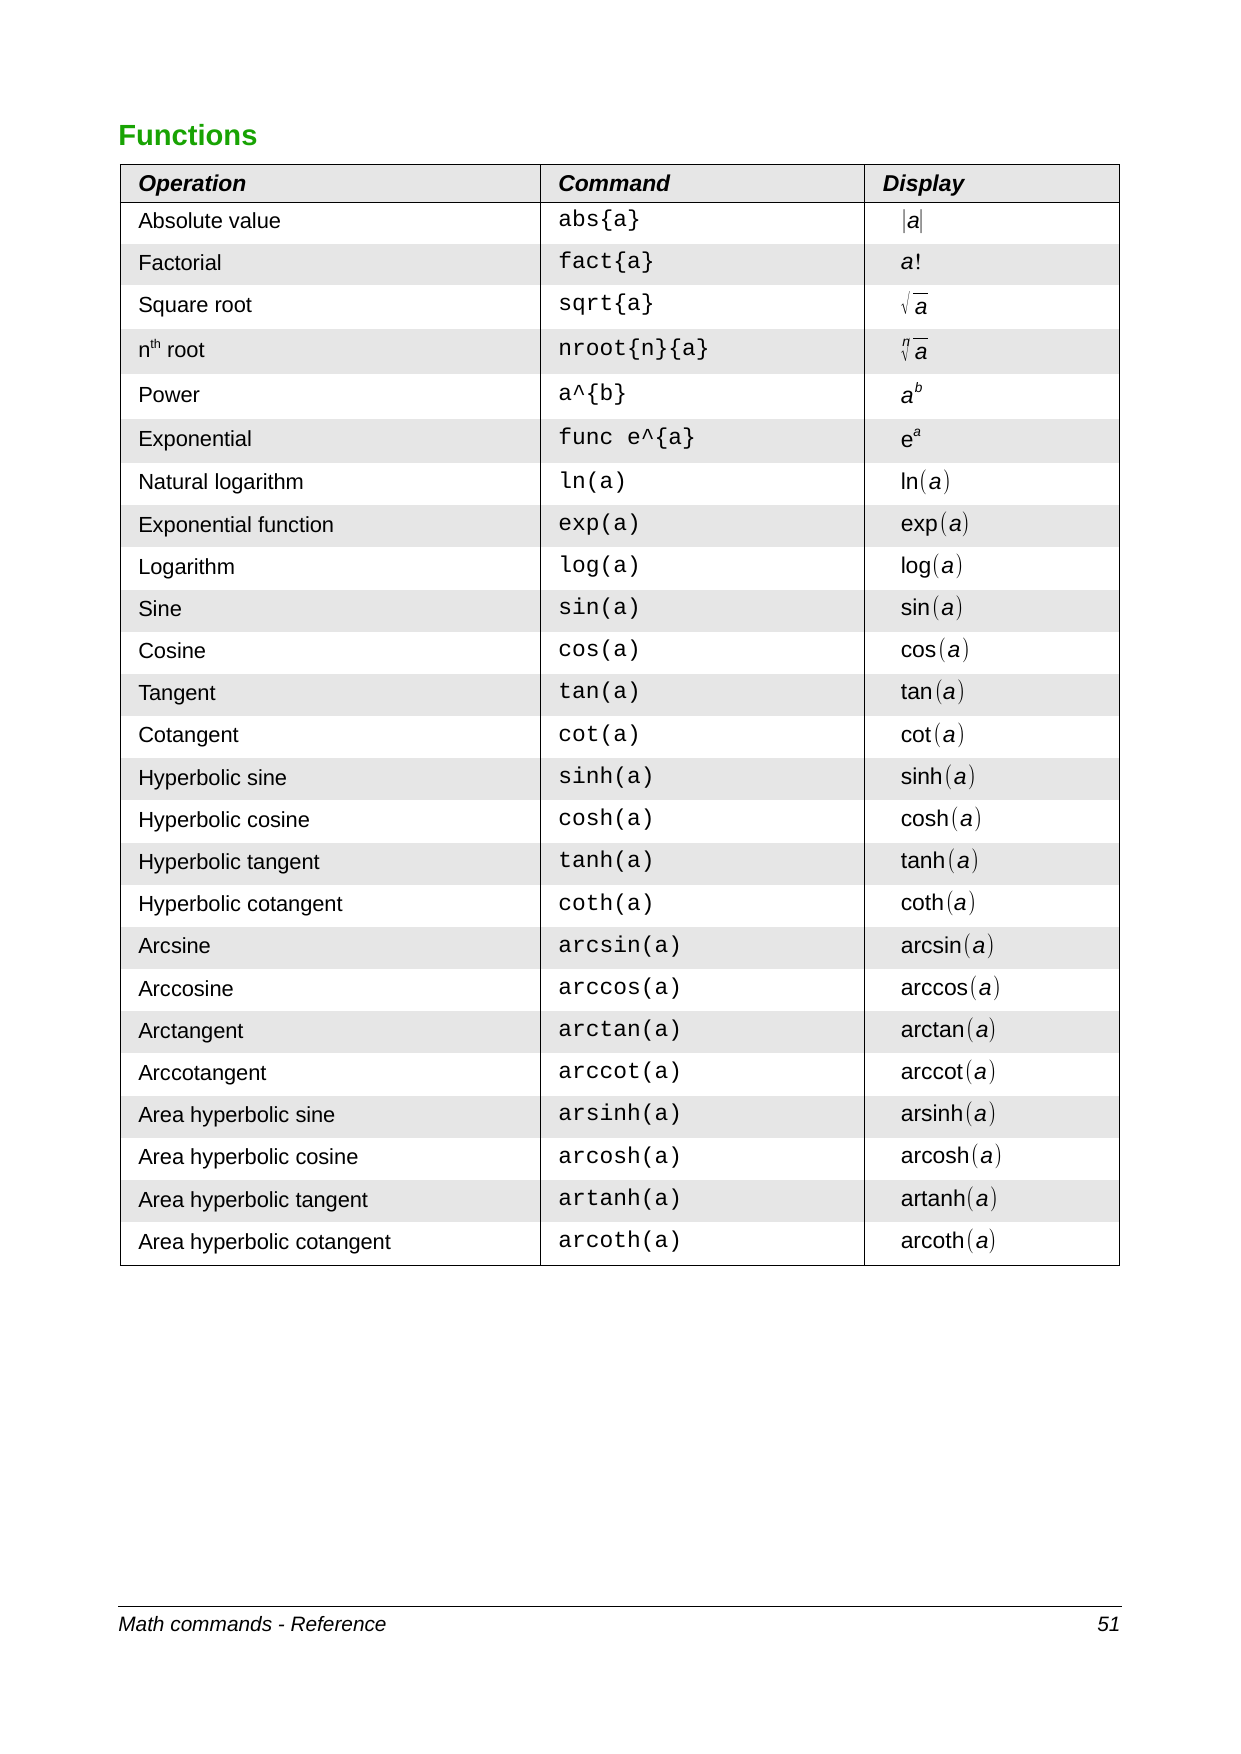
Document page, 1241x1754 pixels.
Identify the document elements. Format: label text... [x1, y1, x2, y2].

table_header Command [541, 165, 864, 202]
table_cell arcosh(a) [541, 1138, 864, 1180]
table_cell Cotangent [121, 716, 540, 758]
table_cell coth(a) [541, 885, 864, 927]
table_cell Arctangent [121, 1011, 540, 1053]
table_cell [865, 590, 1119, 632]
table_cell arcsin(a) [541, 927, 864, 969]
table_cell Hyperbolic cosine [121, 800, 540, 843]
table_cell Factorial [121, 244, 540, 285]
table_cell Natural logarithm [121, 463, 540, 505]
table_cell Arcsine [121, 927, 540, 969]
table_cell [865, 716, 1119, 758]
table_cell [865, 285, 1119, 328]
table_cell Arccotangent [121, 1054, 540, 1096]
table_cell fact{a} [541, 244, 864, 285]
subtitle Functions [118, 118, 1122, 152]
table_cell arcoth(a) [541, 1222, 864, 1264]
table_cell [865, 632, 1119, 674]
table_cell arccos(a) [541, 969, 864, 1011]
table_cell [865, 1011, 1119, 1053]
table_cell [865, 1222, 1119, 1264]
table_cell Area hyperbolic tangent [121, 1180, 540, 1222]
table_cell arctan(a) [541, 1011, 864, 1053]
table_cell [865, 843, 1119, 885]
table_cell [865, 927, 1119, 969]
table_cell Absolute value [121, 203, 540, 244]
table_cell tanh(a) [541, 843, 864, 885]
table_cell [865, 244, 1119, 285]
table_cell Area hyperbolic cotangent [121, 1222, 540, 1264]
table_cell a^{b} [541, 374, 864, 418]
table_cell Exponential function [121, 505, 540, 547]
table_cell nth root [121, 329, 540, 374]
table_cell Square root [121, 285, 540, 328]
table_cell sinh(a) [541, 758, 864, 800]
table_cell [865, 800, 1119, 843]
table_cell [865, 329, 1119, 374]
table_cell [865, 547, 1119, 589]
table_cell [865, 674, 1119, 716]
table_cell exp(a) [541, 505, 864, 547]
table_cell cos(a) [541, 632, 864, 674]
table_cell Area hyperbolic sine [121, 1096, 540, 1138]
table_cell sqrt{a} [541, 285, 864, 328]
table_cell Hyperbolic cotangent [121, 885, 540, 927]
table_cell [865, 419, 1119, 463]
table_header Operation [121, 165, 540, 202]
table_cell Hyperbolic sine [121, 758, 540, 800]
table_cell [865, 1054, 1119, 1096]
table_header Display [865, 165, 1119, 202]
table_cell [865, 203, 1119, 244]
table_cell [865, 463, 1119, 505]
table_cell Logarithm [121, 547, 540, 589]
table_cell Arccosine [121, 969, 540, 1011]
table_cell tan(a) [541, 674, 864, 716]
table_cell artanh(a) [541, 1180, 864, 1222]
table_cell log(a) [541, 547, 864, 589]
table_cell [865, 1096, 1119, 1138]
table_cell Power [121, 374, 540, 418]
table_cell Cosine [121, 632, 540, 674]
table_cell Area hyperbolic cosine [121, 1138, 540, 1180]
table_cell [865, 885, 1119, 927]
table_cell [865, 505, 1119, 547]
table_cell Hyperbolic tangent [121, 843, 540, 885]
table_cell Sine [121, 590, 540, 632]
table_cell [865, 374, 1119, 418]
table_cell [865, 758, 1119, 800]
table_cell sin(a) [541, 590, 864, 632]
table_cell [865, 1180, 1119, 1222]
table_cell Exponential [121, 419, 540, 463]
table_cell [865, 969, 1119, 1011]
table_cell arccot(a) [541, 1054, 864, 1096]
table_cell func e^{a} [541, 419, 864, 463]
table_cell abs{a} [541, 203, 864, 244]
table_cell arsinh(a) [541, 1096, 864, 1138]
table_cell nroot{n}{a} [541, 329, 864, 374]
table_cell [865, 1138, 1119, 1180]
table_cell cot(a) [541, 716, 864, 758]
table_cell cosh(a) [541, 800, 864, 843]
table_cell ln(a) [541, 463, 864, 505]
table_cell Tangent [121, 674, 540, 716]
